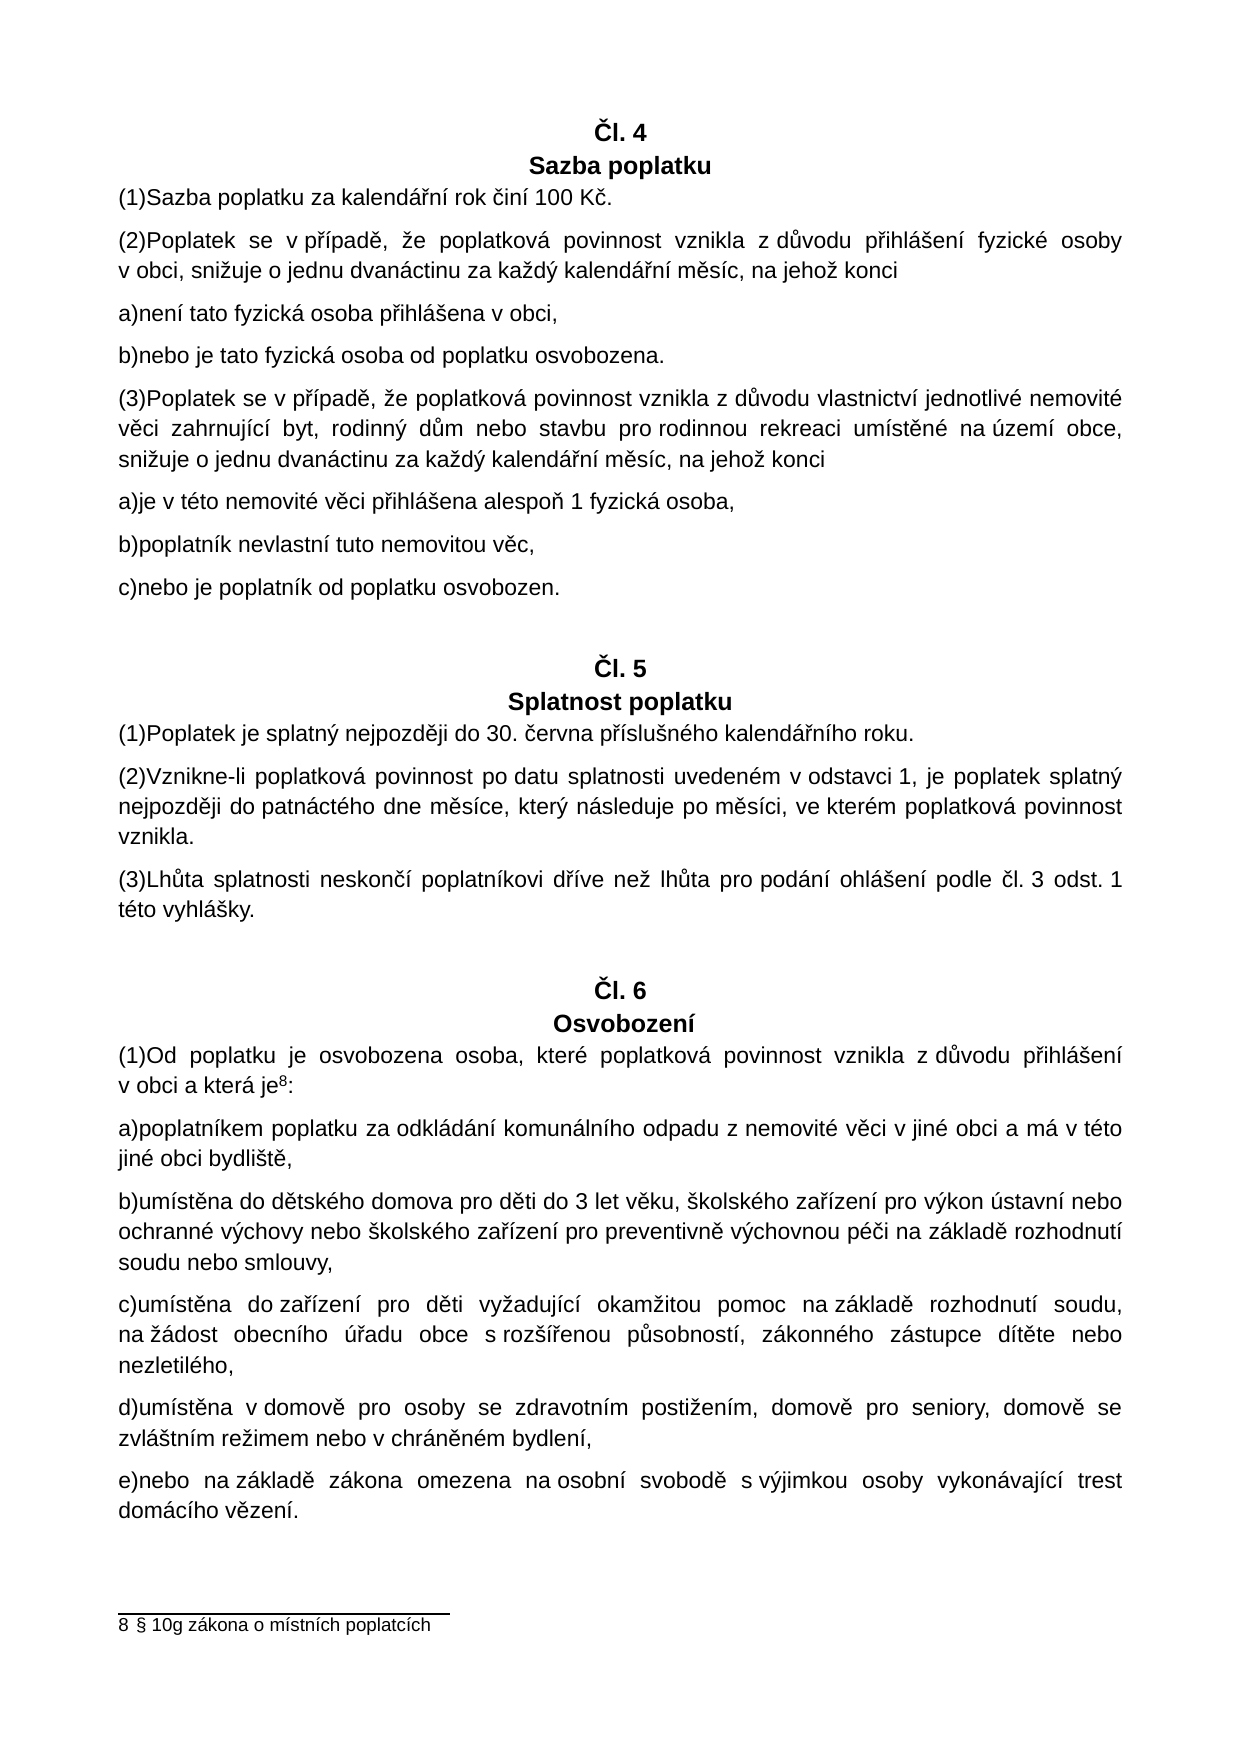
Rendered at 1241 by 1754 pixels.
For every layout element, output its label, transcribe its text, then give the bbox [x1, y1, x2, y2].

list poplatník nevlastní tuto nemovitou věc, [118, 531, 1122, 557]
list § 10g zákona o místních poplatcích [118, 1614, 1122, 1635]
list Lhůta splatnosti neskončí poplatníkovi dříve než lhůta pro podání ohlášení podle čl. 3 odst. 1 této vyhlášky. [118, 866, 1122, 922]
list umístěna do zařízení pro děti vyžadující okamžitou pomoc na základě rozhodnutí soudu, na žádost obecního úřadu obce s rozšířenou působností, zákonného zástupce dítěte nebo nezletilého, [118, 1291, 1122, 1378]
list Vznikne-li poplatková povinnost po datu splatnosti uvedeném v odstavci 1, je poplatek splatný nejpozději do patnáctého dne měsíce, který následuje po měsíci, ve kterém poplatková povinnost vznikla. [118, 763, 1122, 849]
list nebo na základě zákona omezena na osobní svobodě s výjimkou osoby vykonávající trest domácího vězení. [118, 1467, 1122, 1524]
list Od poplatku je osvobozena osoba, které poplatková povinnost vznikla z důvodu přihlášení v obci a která je: [118, 1042, 1122, 1099]
list Poplatek se v případě, že poplatková povinnost vznikla z důvodu přihlášení fyzické osoby v obci, snižuje o jednu dvanáctinu za každý kalendářní měsíc, na jehož konci [118, 227, 1122, 283]
list umístěna v domově pro osoby se zdravotním postižením, domově pro seniory, domově se zvláštním režimem nebo v chráněném bydlení, [118, 1394, 1122, 1451]
list umístěna do dětského domova pro děti do 3 let věku, školského zařízení pro výkon ústavní nebo ochranné výchovy nebo školského zařízení pro preventivně výchovnou péči na základě rozhodnutí soudu nebo smlouvy, [118, 1188, 1122, 1275]
list je v této nemovité věci přihlášena alespoň 1 fyzická osoba, [118, 488, 1122, 515]
list nebo je poplatník od poplatku osvobozen. [118, 574, 1122, 600]
list poplatníkem poplatku za odkládání komunálního odpadu z nemovité věci v jiné obci a má v této jiné obci bydliště, [118, 1115, 1122, 1172]
list není tato fyzická osoba přihlášena v obci, [118, 300, 1122, 326]
subtitle Čl. 4 Sazba poplatku [118, 118, 1122, 180]
list nebo je tato fyzická osoba od poplatku osvobozena. [118, 342, 1122, 369]
subtitle Čl. 5 Splatnost poplatku [118, 654, 1122, 716]
subtitle Čl. 6 Osvobození [118, 976, 1122, 1038]
list Poplatek se v případě, že poplatková povinnost vznikla z důvodu vlastnictví jednotlivé nemovité věci zahrnující byt, rodinný dům nebo stavbu pro rodinnou rekreaci umístěné na území obce, snižuje o jednu dvanáctinu za každý kalendářní měsíc, na jehož konci [118, 385, 1122, 472]
list Poplatek je splatný nejpozději do 30. června příslušného kalendářního roku. [118, 720, 1122, 746]
list Sazba poplatku za kalendářní rok činí 100 Kč. [118, 184, 1122, 211]
